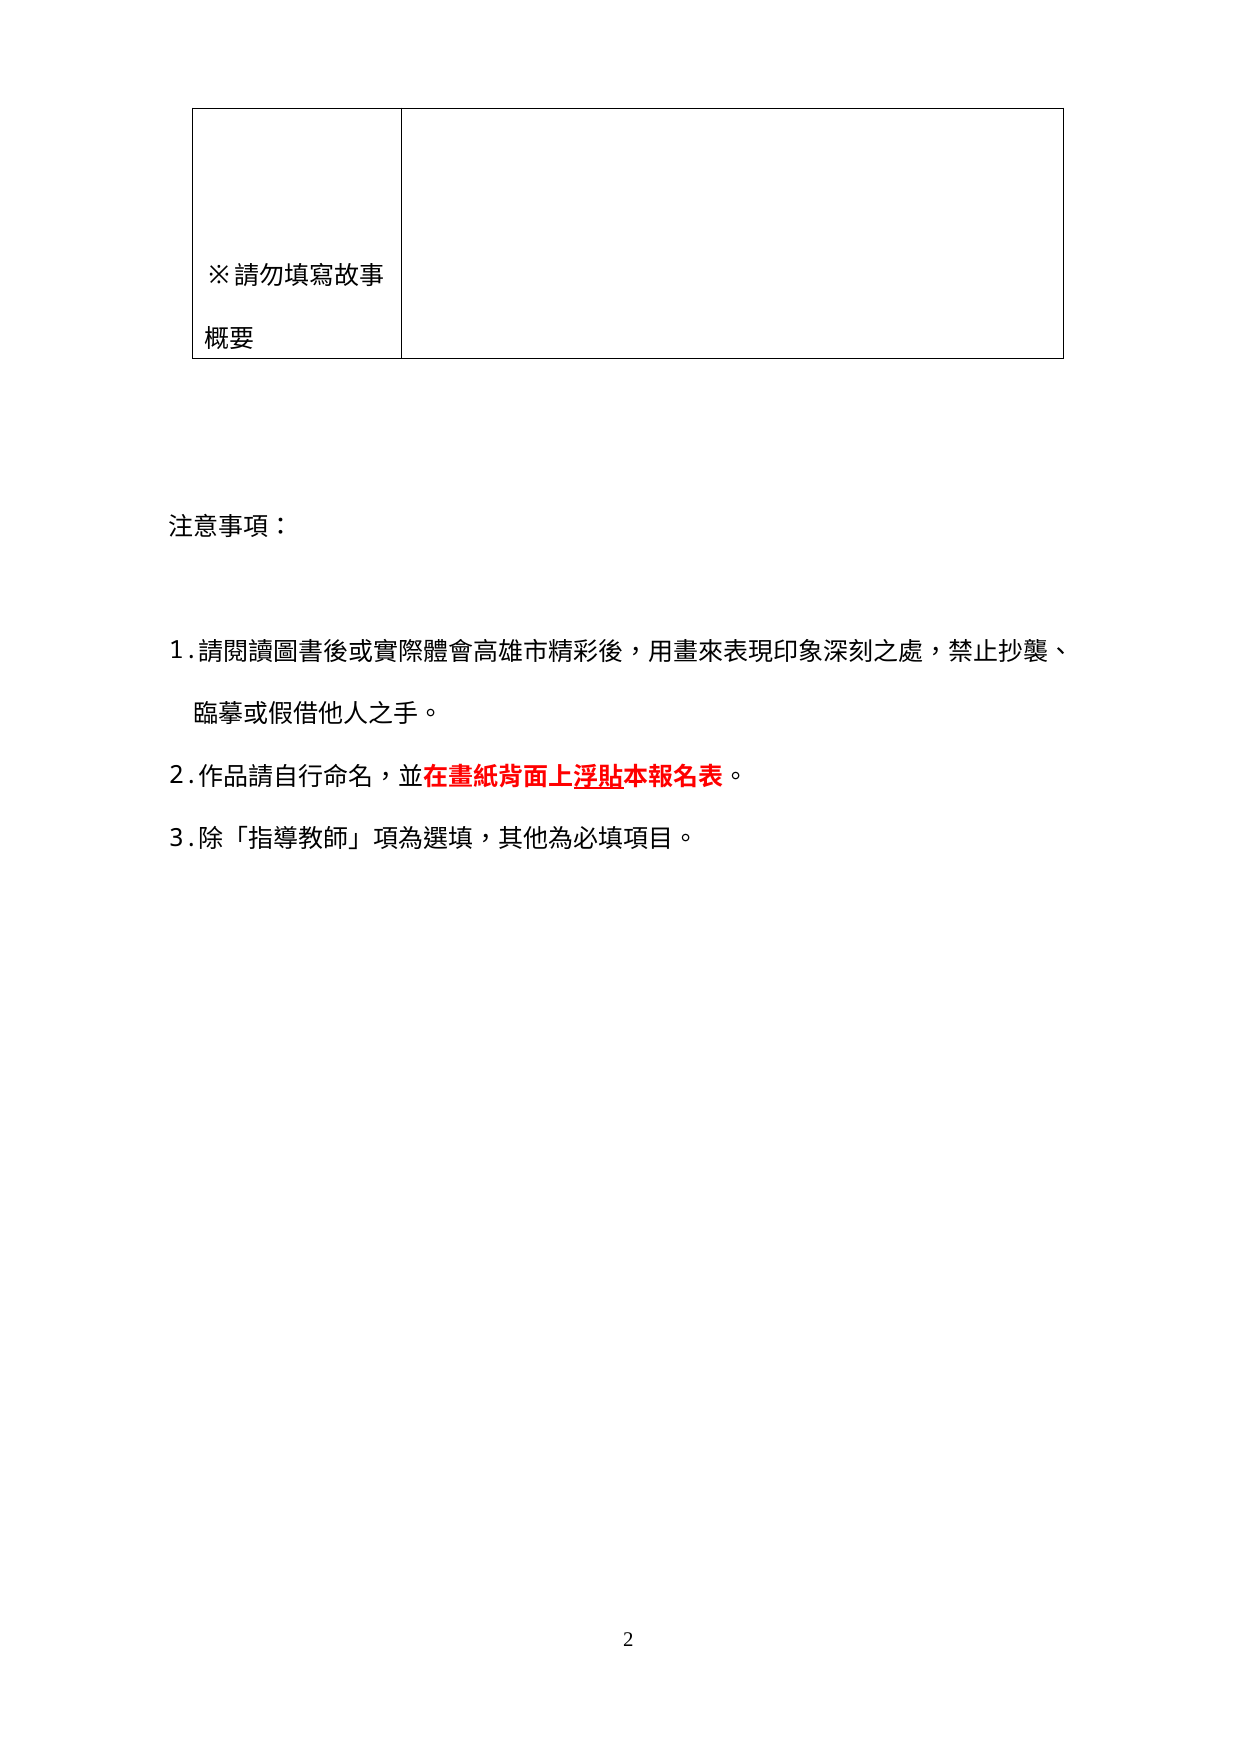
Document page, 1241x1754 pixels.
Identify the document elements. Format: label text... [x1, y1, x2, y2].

text 注意事項： [169, 483, 1087, 545]
text 2.作品請自行命名，並在畫紙背面上浮貼本報名表。 [169, 733, 1087, 795]
table_cell [402, 109, 1063, 358]
text 3.除「指導教師」項為選填，其他為必填項目。 [169, 795, 1087, 858]
table_cell ※請勿填寫故事概要 [193, 109, 401, 358]
text 1.請閱讀圖書後或實際體會高雄市精彩後，用畫來表現印象深刻之處，禁止抄襲、臨摹或假借他人之手。 [169, 608, 1087, 733]
